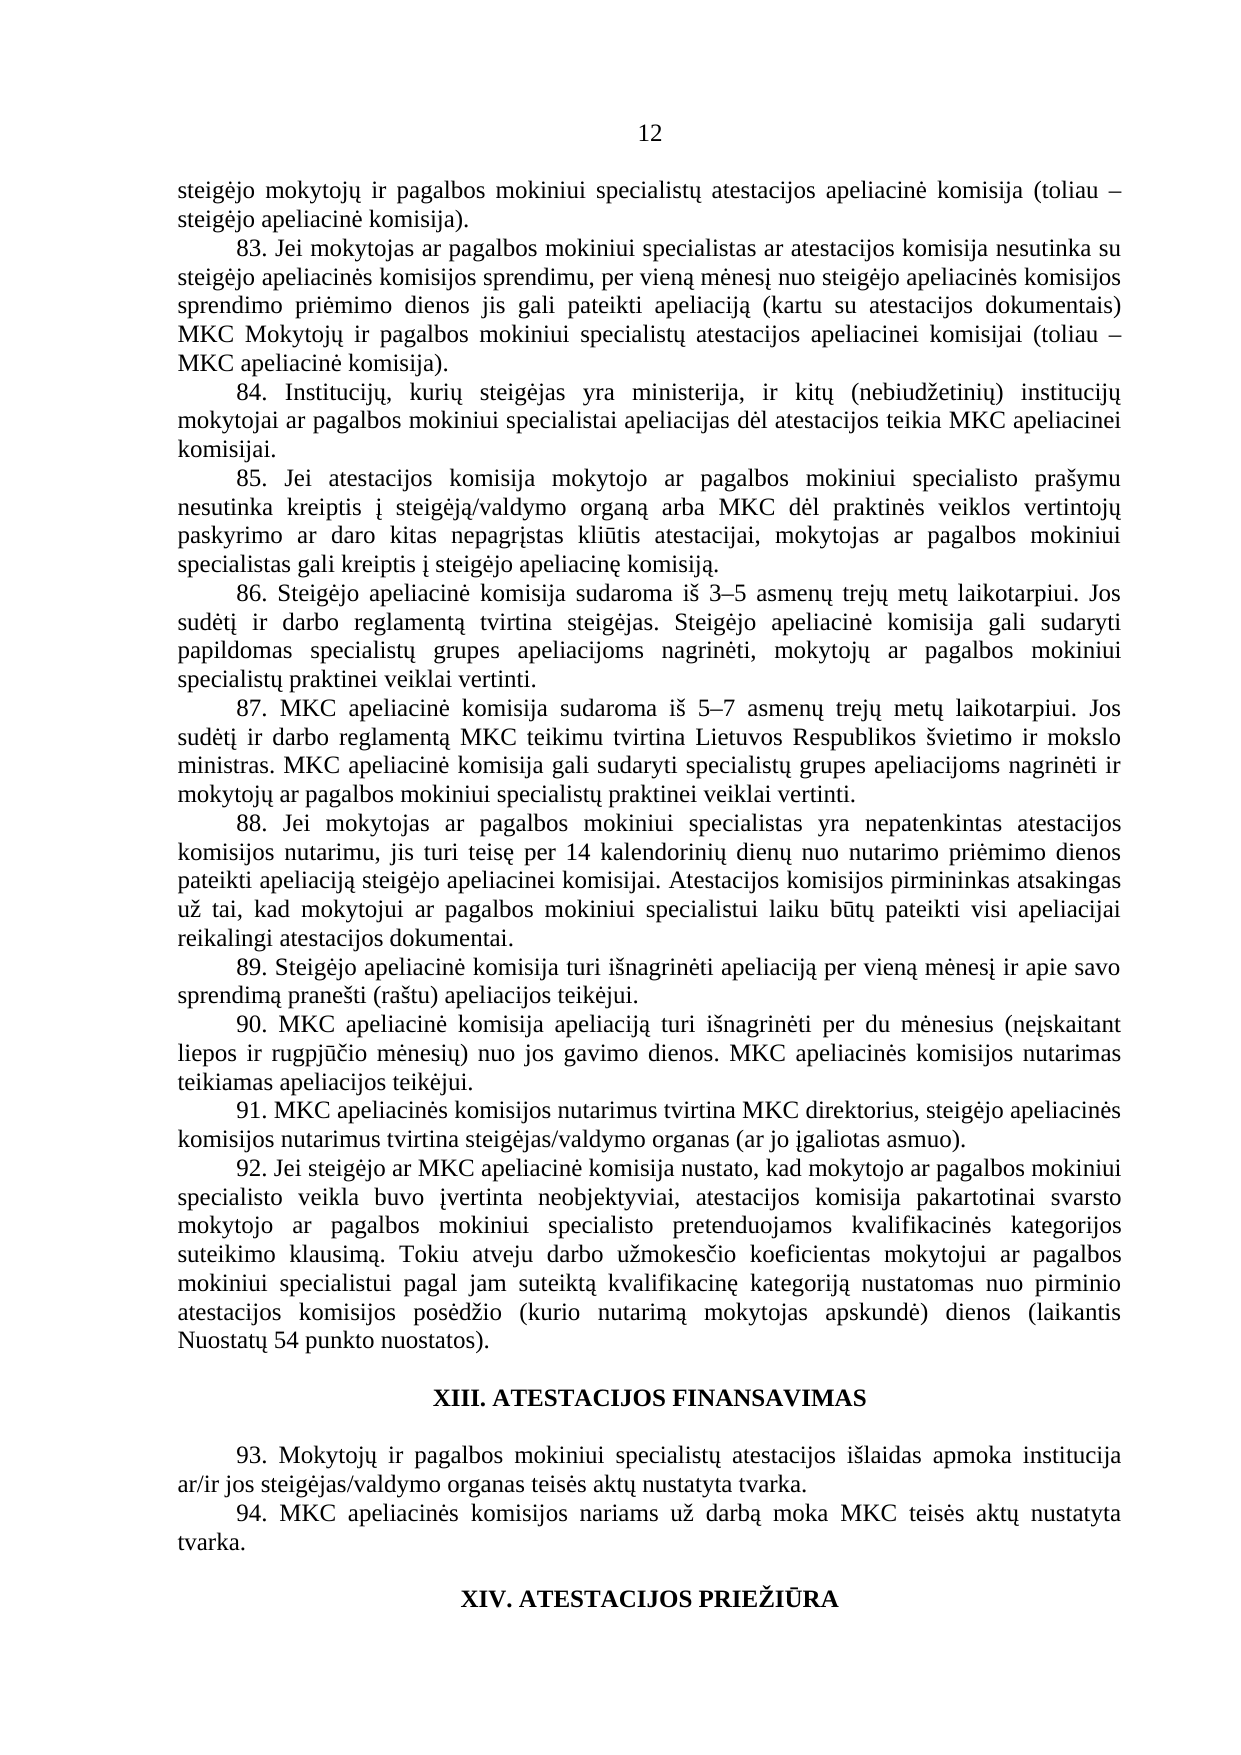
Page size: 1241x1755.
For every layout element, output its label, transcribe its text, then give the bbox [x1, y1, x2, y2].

text steigėjo mokytojų ir pagalbos mokiniui specialistų atestacijos apeliacinė komisija (toliau – steigėjo apeliacinė komisija). [177, 176, 1122, 233]
text 89. Steigėjo apeliacinė komisija turi išnagrinėti apeliaciją per vieną mėnesį ir apie savo sprendimą pranešti (raštu) apeliacijos teikėjui. [177, 952, 1122, 1009]
text 84. Institucijų, kurių steigėjas yra ministerija, ir kitų (nebiudžetinių) institucijų mokytojai ar pagalbos mokiniui specialistai apeliacijas dėl atestacijos teikia MKC apeliacinei komisijai. [177, 377, 1122, 463]
text 85. Jei atestacijos komisija mokytojo ar pagalbos mokiniui specialisto prašymu nesutinka kreiptis į steigėją/valdymo organą arba MKC dėl praktinės veiklos vertintojų paskyrimo ar daro kitas nepagrįstas kliūtis atestacijai, mokytojas ar pagalbos mokiniui specialistas gali kreiptis į steigėjo apeliacinę komisiją. [177, 463, 1122, 578]
text 87. MKC apeliacinė komisija sudaroma iš 5–7 asmenų trejų metų laikotarpiui. Jos sudėtį ir darbo reglamentą MKC teikimu tvirtina Lietuvos Respublikos švietimo ir mokslo ministras. MKC apeliacinė komisija gali sudaryti specialistų grupes apeliacijoms nagrinėti ir mokytojų ar pagalbos mokiniui specialistų praktinei veiklai vertinti. [177, 693, 1122, 808]
text 92. Jei steigėjo ar MKC apeliacinė komisija nustato, kad mokytojo ar pagalbos mokiniui specialisto veikla buvo įvertinta neobjektyviai, atestacijos komisija pakartotinai svarsto mokytojo ar pagalbos mokiniui specialisto pretenduojamos kvalifikacinės kategorijos suteikimo klausimą. Tokiu atveju darbo užmokesčio koeficientas mokytojui ar pagalbos mokiniui specialistui pagal jam suteiktą kvalifikacinę kategoriją nustatomas nuo pirminio atestacijos komisijos posėdžio (kurio nutarimą mokytojas apskundė) dienos (laikantis Nuostatų 54 punkto nuostatos). [177, 1153, 1122, 1354]
text 91. MKC apeliacinės komisijos nutarimus tvirtina MKC direktorius, steigėjo apeliacinės komisijos nutarimus tvirtina steigėjas/valdymo organas (ar jo įgaliotas asmuo). [177, 1096, 1122, 1153]
text XIV. ATESTACIJOS PRIEŽIŪRA [177, 1584, 1122, 1613]
text 90. MKC apeliacinė komisija apeliaciją turi išnagrinėti per du mėnesius (neįskaitant liepos ir rugpjūčio mėnesių) nuo jos gavimo dienos. MKC apeliacinės komisijos nutarimas teikiamas apeliacijos teikėjui. [177, 1009, 1122, 1096]
text 93. Mokytojų ir pagalbos mokiniui specialistų atestacijos išlaidas apmoka institucija ar/ir jos steigėjas/valdymo organas teisės aktų nustatyta tvarka. [177, 1441, 1122, 1498]
text 83. Jei mokytojas ar pagalbos mokiniui specialistas ar atestacijos komisija nesutinka su steigėjo apeliacinės komisijos sprendimu, per vieną mėnesį nuo steigėjo apeliacinės komisijos sprendimo priėmimo dienos jis gali pateikti apeliaciją (kartu su atestacijos dokumentais) MKC Mokytojų ir pagalbos mokiniui specialistų atestacijos apeliacinei komisijai (toliau – MKC apeliacinė komisija). [177, 233, 1122, 377]
text 94. MKC apeliacinės komisijos nariams už darbą moka MKC teisės aktų nustatyta tvarka. [177, 1498, 1122, 1556]
text XIII. ATESTACIJOS FINANSAVIMAS [177, 1383, 1122, 1412]
text 88. Jei mokytojas ar pagalbos mokiniui specialistas yra nepatenkintas atestacijos komisijos nutarimu, jis turi teisę per 14 kalendorinių dienų nuo nutarimo priėmimo dienos pateikti apeliaciją steigėjo apeliacinei komisijai. Atestacijos komisijos pirmininkas atsakingas už tai, kad mokytojui ar pagalbos mokiniui specialistui laiku būtų pateikti visi apeliacijai reikalingi atestacijos dokumentai. [177, 808, 1122, 952]
text 86. Steigėjo apeliacinė komisija sudaroma iš 3–5 asmenų trejų metų laikotarpiui. Jos sudėtį ir darbo reglamentą tvirtina steigėjas. Steigėjo apeliacinė komisija gali sudaryti papildomas specialistų grupes apeliacijoms nagrinėti, mokytojų ar pagalbos mokiniui specialistų praktinei veiklai vertinti. [177, 578, 1122, 693]
